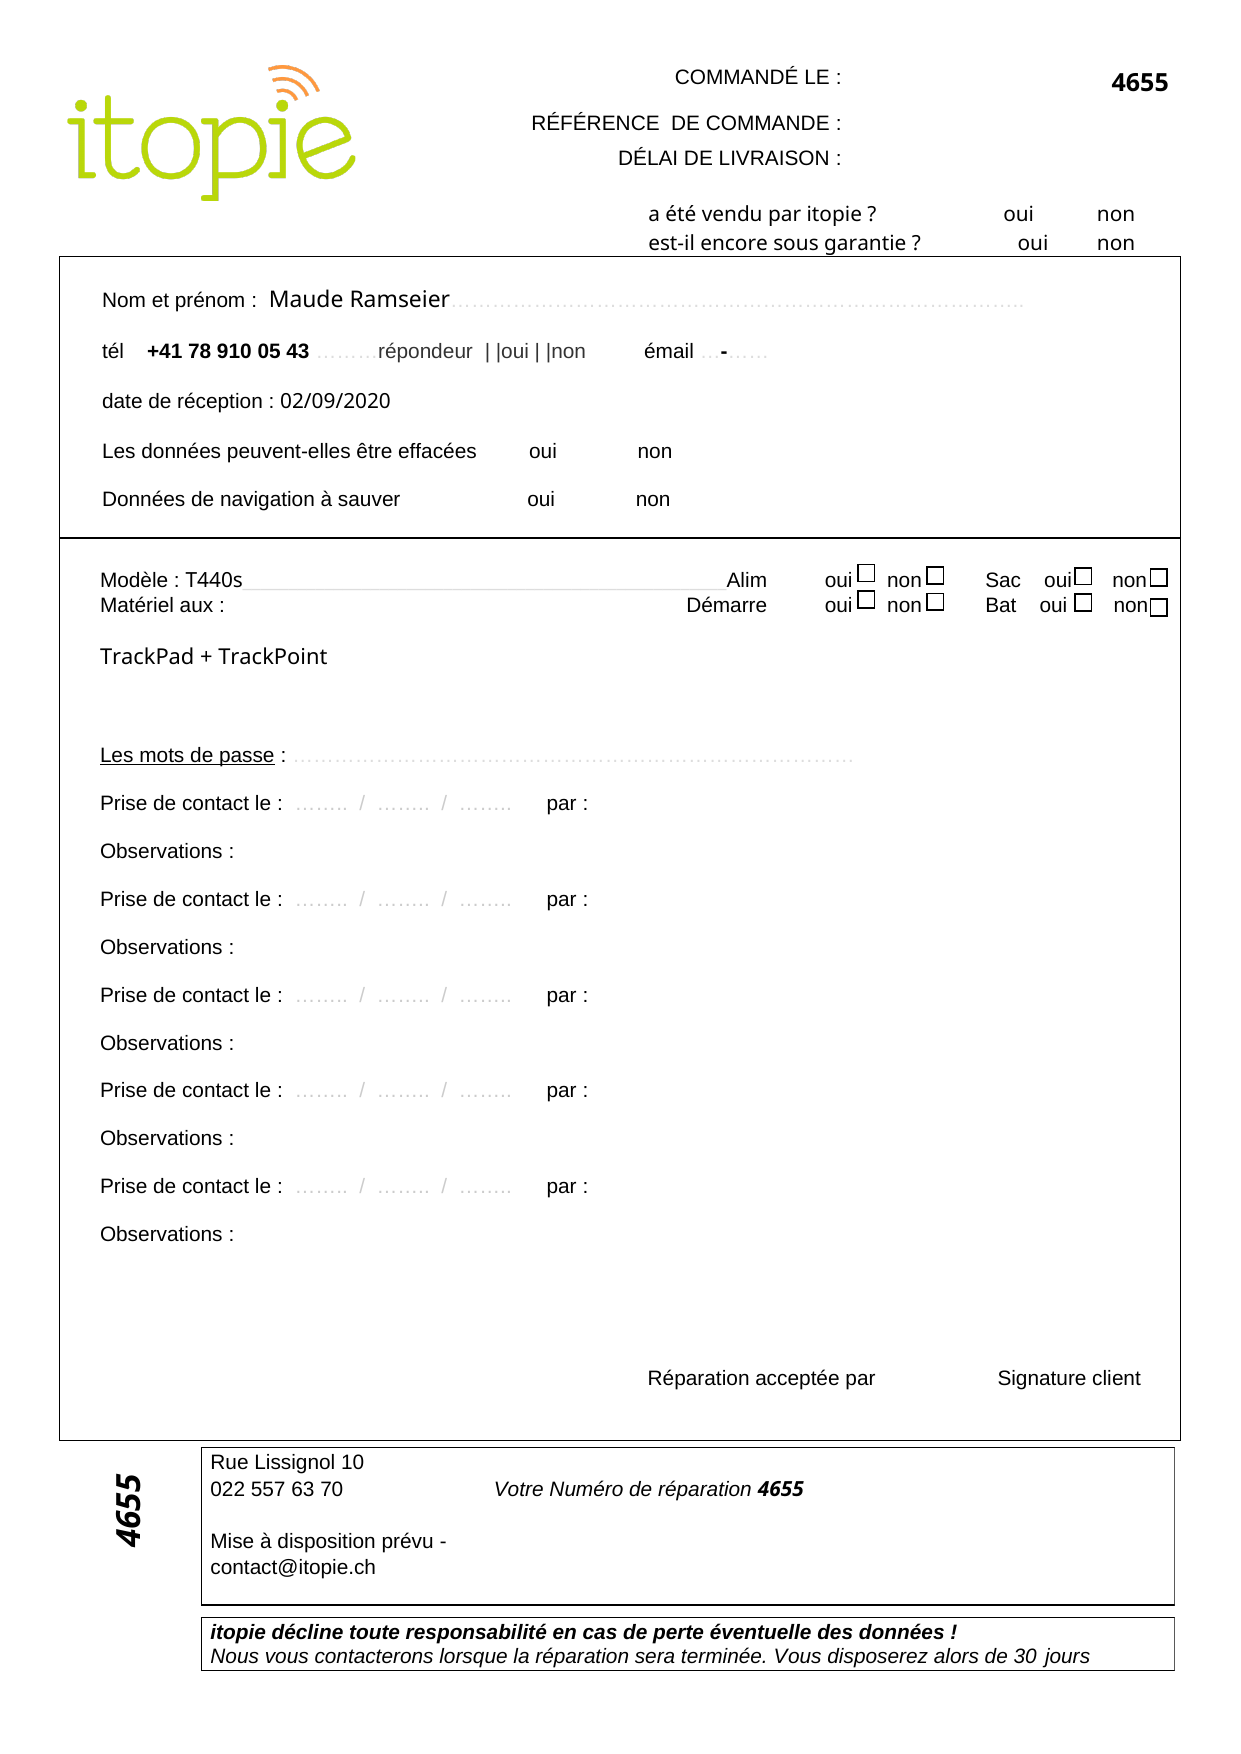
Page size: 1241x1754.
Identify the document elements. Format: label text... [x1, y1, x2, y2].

text Modèle : T440s Alim oui non Sac oui non [879, 562, 925, 590]
text TrackPad + TrackPoint [60, 638, 1180, 671]
text Prise de contact le : …….. / …….. / …….. par : [60, 788, 1180, 815]
text Prise de contact le : …….. / …….. / …….. par : [60, 883, 1180, 911]
text Prise de contact le : …….. / …….. / …….. par : [60, 1171, 1180, 1198]
text Nom et prénom : Maude Ramseier……………………………………………………………………….. [60, 280, 1180, 314]
text Modèle : T440s Alim oui non Sac oui non [948, 562, 1180, 590]
table_header COMMANDÉ LE : [490, 59, 847, 104]
table_cell DÉLAI DE LIVRAISON : [490, 140, 847, 175]
text Les données peuvent-elles être effacées oui non [60, 436, 1180, 463]
table_cell RÉFÉRENCE DE COMMANDE : [490, 105, 847, 140]
text est-il encore sous garantie ? oui non [59, 228, 1181, 256]
table_cell [847, 140, 1180, 175]
text Observations : [60, 931, 1180, 958]
text Observations : [60, 1027, 1180, 1054]
picture [67, 65, 356, 201]
table_header Rue Lissignol 10 022 557 63 70 Votre Numéro de réparation 4655 Mise à disposition prévu - contact@itopie.ch [195, 1441, 1180, 1611]
table_cell [847, 105, 1180, 140]
text Les mots de passe : ……………………………………………………………………… [60, 740, 1180, 767]
text tél +41 78 910 05 43 ………répondeur | |oui | |non émail …-…… [60, 335, 1180, 362]
table_header 4655 [59, 1441, 195, 1677]
text Observations : [60, 1219, 1180, 1246]
text Données de navigation à sauver oui non [60, 484, 1180, 511]
text Prise de contact le : …….. / …….. / …….. par : [60, 979, 1180, 1006]
table_cell itopie décline toute responsabilité en cas de perte éventuelle des données ! Nous vous contacterons lorsque la réparation sera terminée. Vous disposerez alors de 30 jours [195, 1611, 1180, 1677]
text Réparation acceptée par Signature client [60, 1363, 1180, 1390]
text Modèle : T440s Alim oui non Sac oui non [60, 562, 856, 590]
text a été vendu par itopie ? oui non [59, 199, 1181, 228]
text Observations : [60, 1123, 1180, 1150]
text Prise de contact le : …….. / …….. / …….. par : [60, 1075, 1180, 1102]
table_header 4655 [847, 59, 1180, 104]
text Matériel aux : Démarre oui non Bat oui non [60, 590, 1180, 617]
text date de réception : 02/09/2020 [60, 383, 1180, 415]
text Observations : [60, 836, 1180, 863]
